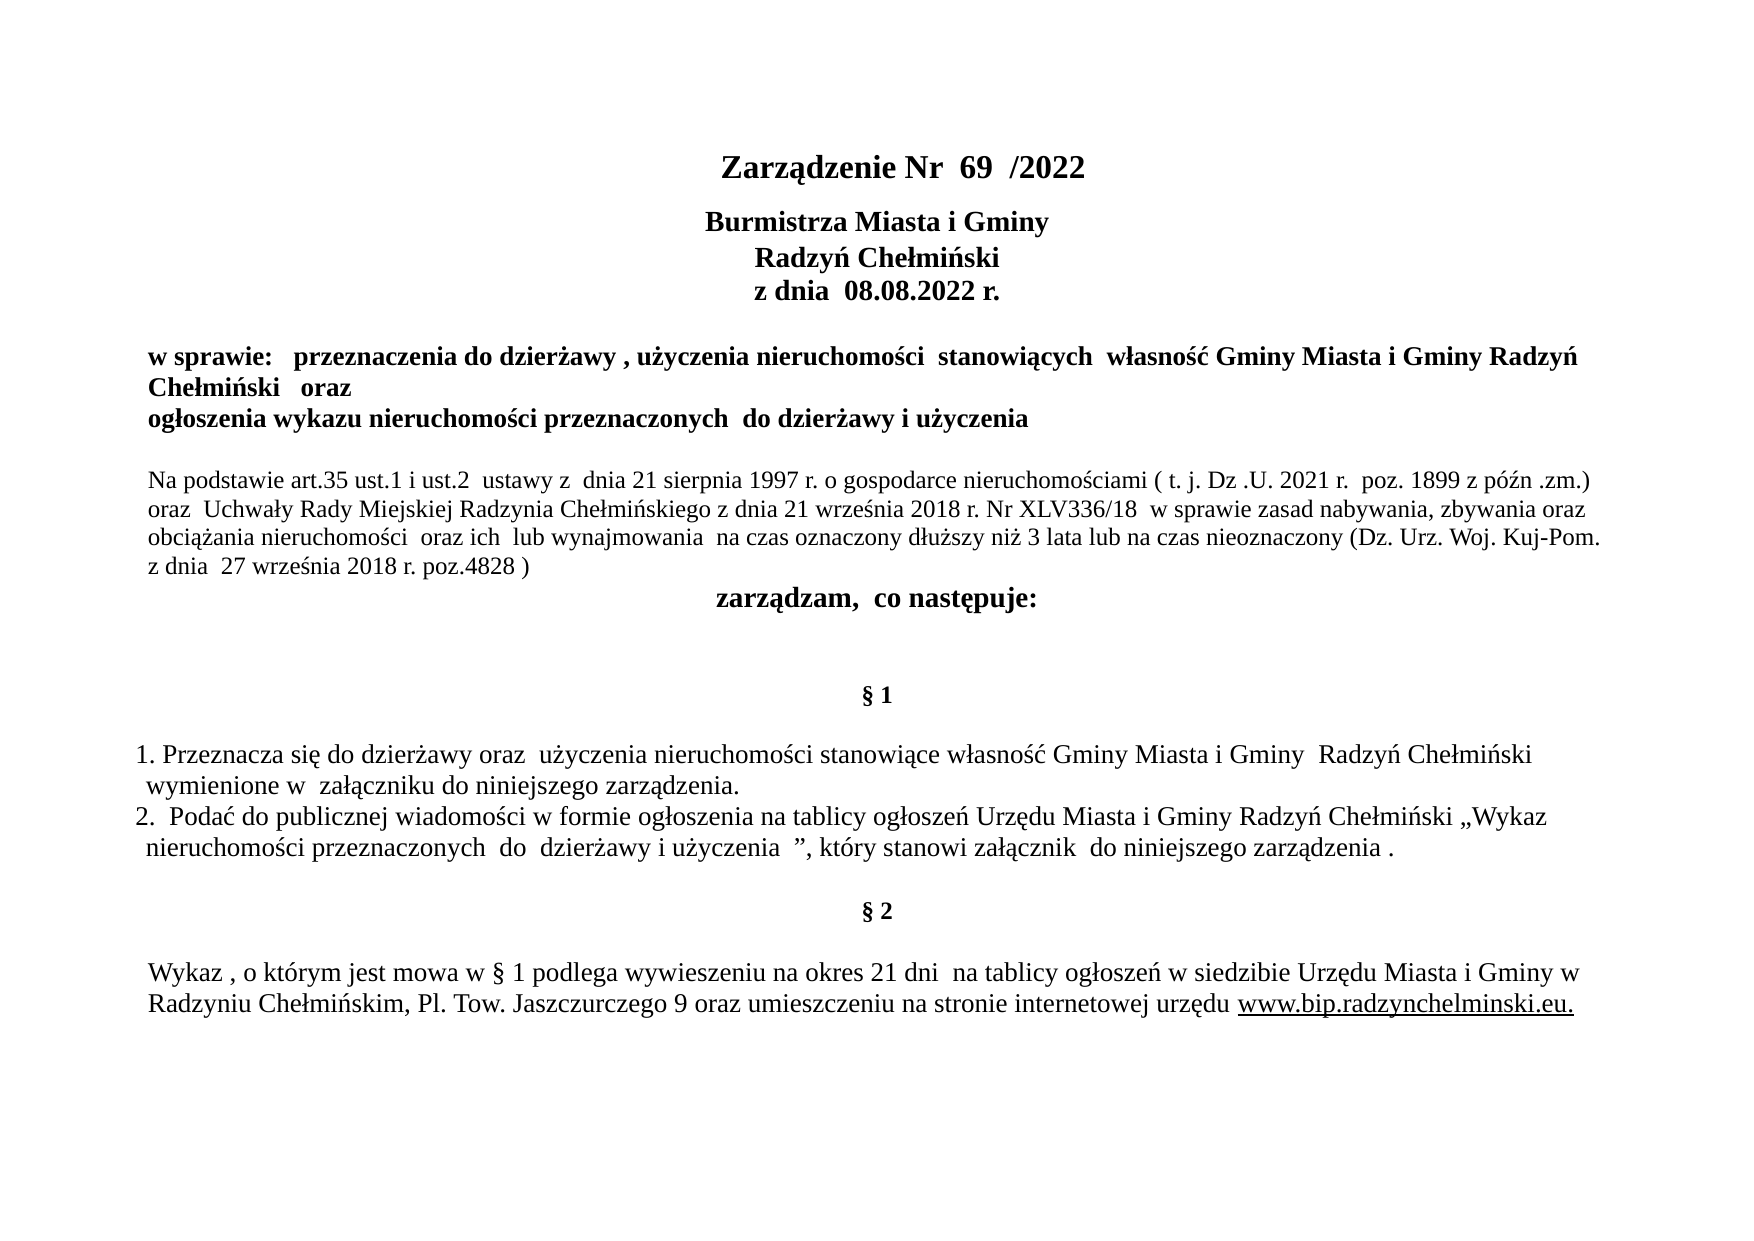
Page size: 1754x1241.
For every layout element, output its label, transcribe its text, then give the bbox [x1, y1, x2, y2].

text z dnia 08.08.2022 r. [148, 273, 1606, 307]
text § 2 [148, 896, 1606, 925]
text § 1 [148, 681, 1606, 709]
text Na podstawie art.35 ust.1 i ust.2 ustawy z dnia 21 sierpnia 1997 r. o gospodarce nieruchomościami ( t. j. Dz .U. 2021 r. poz. 1899 z późn .zm.) oraz Uchwały Rady Miejskiej Radzynia Chełmińskiego z dnia 21 września 2018 r. Nr XLV336/18 w sprawie zasad nabywania, zbywania oraz obciążania nieruchomości oraz ich lub wynajmowania na czas oznaczony dłuższy niż 3 lata lub na czas nieoznaczony (Dz. Urz. Woj. Kuj-Pom. z dnia 27 września 2018 r. poz.4828 ) [148, 465, 1606, 580]
text Wykaz , o którym jest mowa w § 1 podlega wywieszeniu na okres 21 dni na tablicy ogłoszeń w siedzibie Urzędu Miasta i Gminy w Radzyniu Chełmińskim, Pl. Tow. Jaszczurczego 9 oraz umieszczeniu na stronie internetowej urzędu www.bip.radzynchelminski.eu. [148, 956, 1606, 1018]
text 2. Podać do publicznej wiadomości w formie ogłoszenia na tablicy ogłoszeń Urzędu Miasta i Gminy Radzyń Chełmiński „Wykaz nieruchomości przeznaczonych do dzierżawy i użyczenia ”, który stanowi załącznik do niniejszego zarządzenia . [108, 800, 1636, 863]
text 1. Przeznacza się do dzierżawy oraz użyczenia nieruchomości stanowiące własność Gminy Miasta i Gminy Radzyń Chełmiński wymienione w załączniku do niniejszego zarządzenia. [108, 738, 1636, 800]
text zarządzam, co następuje: [148, 580, 1606, 613]
text w sprawie: przeznaczenia do dzierżawy , użyczenia nieruchomości stanowiących własność Gminy Miasta i Gminy Radzyń Chełmiński oraz [148, 340, 1606, 403]
text Radzyń Chełmiński [148, 240, 1606, 273]
text ogłoszenia wykazu nieruchomości przeznaczonych do dzierżawy i użyczenia [148, 403, 1606, 434]
text Zarządzenie Nr 69 /2022 [148, 148, 1606, 186]
text Burmistrza Miasta i Gminy [148, 204, 1606, 238]
